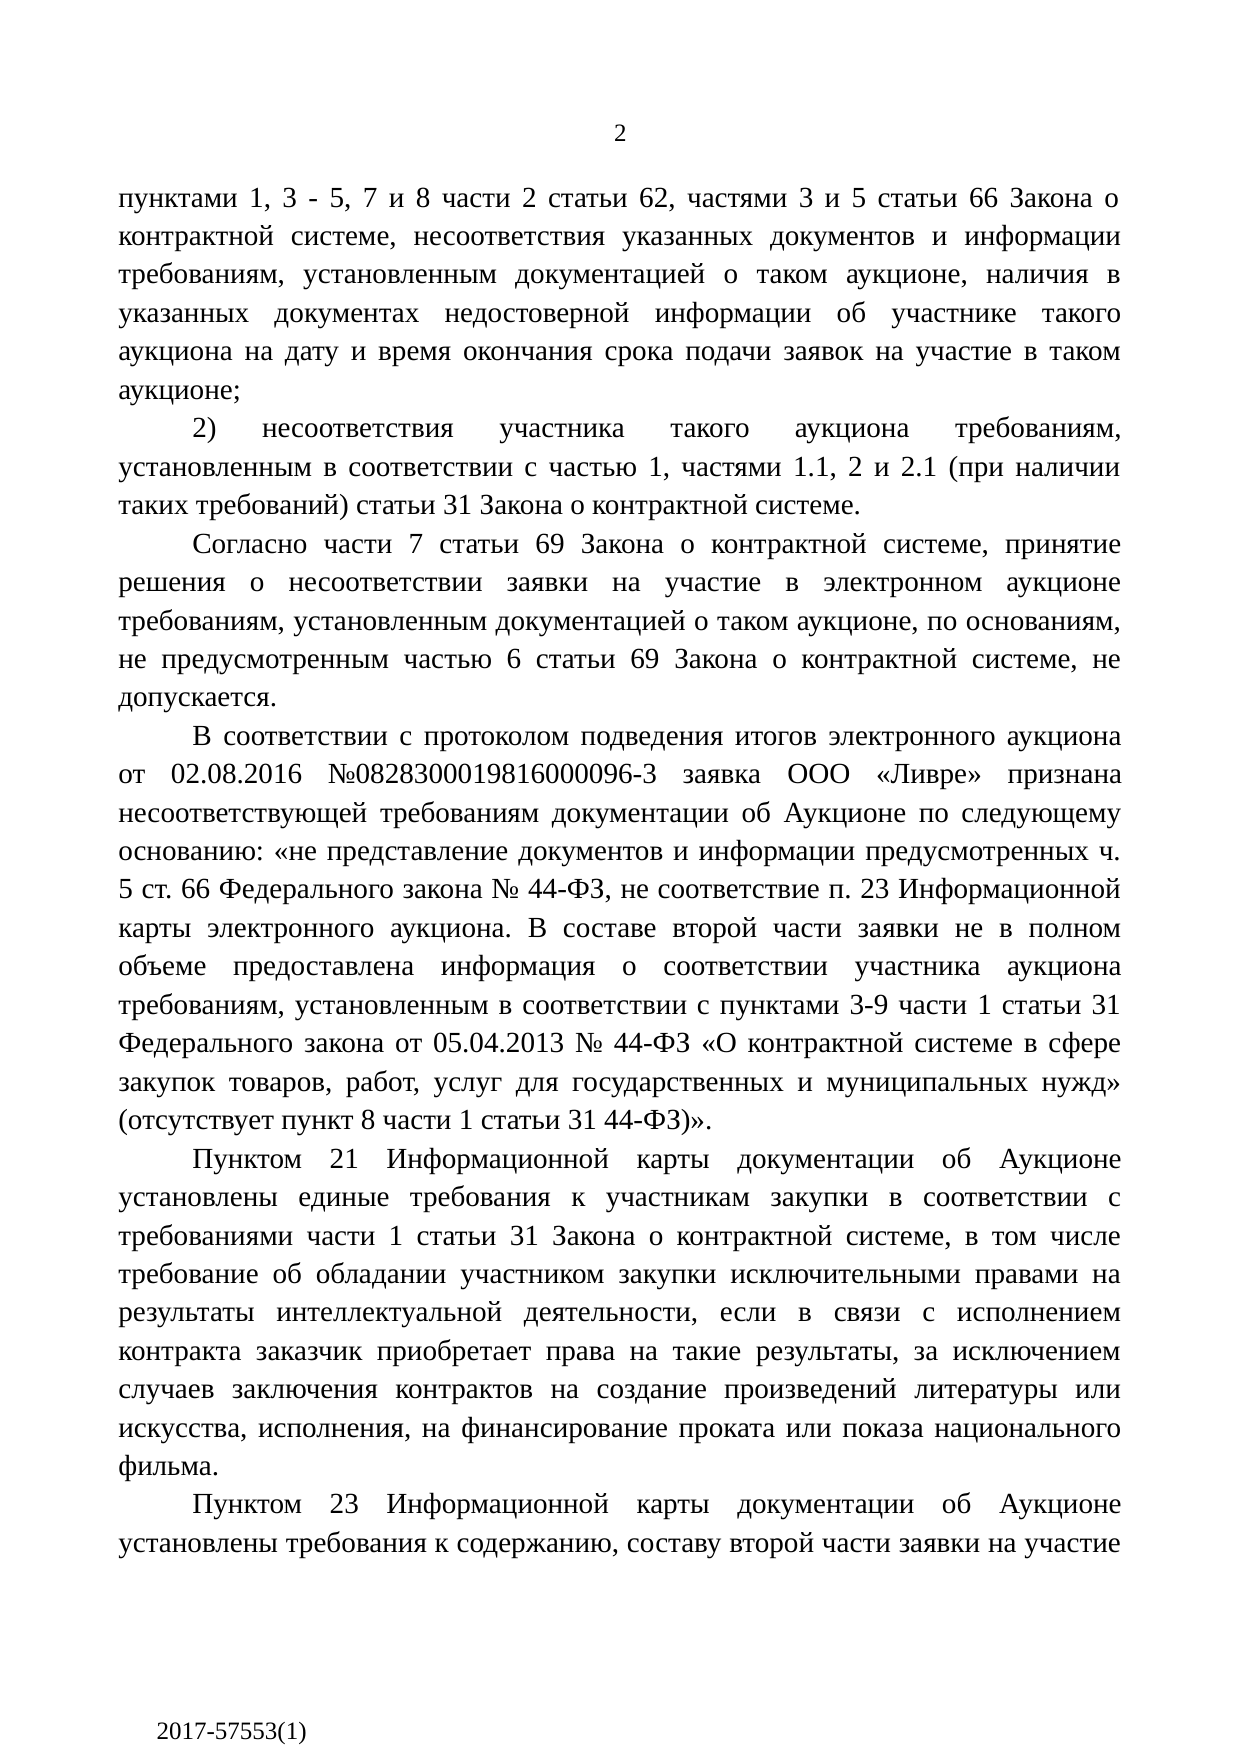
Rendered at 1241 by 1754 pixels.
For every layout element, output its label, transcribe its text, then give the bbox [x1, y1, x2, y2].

text 2) несоответствия участника такого аукциона требованиям, установленным в соответствии с частью 1, частями 1.1, 2 и 2.1 (при наличии таких требований) статьи 31 Закона о контрактной системе. [118, 407, 1122, 522]
text В соответствии с протоколом подведения итогов электронного аукциона от 02.08.2016 №0828300019816000096-3 заявка ООО «Ливре» признана несоответствующей требованиям документации об Аукционе по следующему основанию: «не представление документов и информации предусмотренных ч. 5 ст. 66 Федерального закона № 44-ФЗ, не соответствие п. 23 Информационной карты электронного аукциона. В составе второй части заявки не в полном объеме предоставлена информация о соответствии участника аукциона требованиям, установленным в соответствии с пунктами 3-9 части 1 статьи 31 Федерального закона от 05.04.2013 № 44-ФЗ «О контрактной системе в сфере закупок товаров, работ, услуг для государственных и муниципальных нужд» (отсутствует пункт 8 части 1 статьи 31 44-ФЗ)». [118, 714, 1122, 1137]
text Пунктом 21 Информационной карты документации об Аукционе установлены единые требования к участникам закупки в соответствии с требованиями части 1 статьи 31 Закона о контрактной системе, в том числе требование об обладании участником закупки исключительными правами на результаты интеллектуальной деятельности, если в связи с исполнением контракта заказчик приобретает права на такие результаты, за исключением случаев заключения контрактов на создание произведений литературы или искусства, исполнения, на финансирование проката или показа национального фильма. [118, 1137, 1122, 1483]
text Пунктом 23 Информационной карты документации об Аукционе установлены требования к содержанию, составу второй части заявки на участие [118, 1483, 1122, 1560]
text Согласно части 7 статьи 69 Закона о контрактной системе, принятие решения о несоответствии заявки на участие в электронном аукционе требованиям, установленным документацией о таком аукционе, по основаниям, не предусмотренным частью 6 статьи 69 Закона о контрактной системе, не допускается. [118, 522, 1122, 714]
text пунктами 1, 3 - 5, 7 и 8 части 2 статьи 62, частями 3 и 5 статьи 66 Закона о контрактной системе, несоответствия указанных документов и информации требованиям, установленным документацией о таком аукционе, наличия в указанных документах недостоверной информации об участнике такого аукциона на дату и время окончания срока подачи заявок на участие в таком аукционе; [118, 176, 1122, 407]
